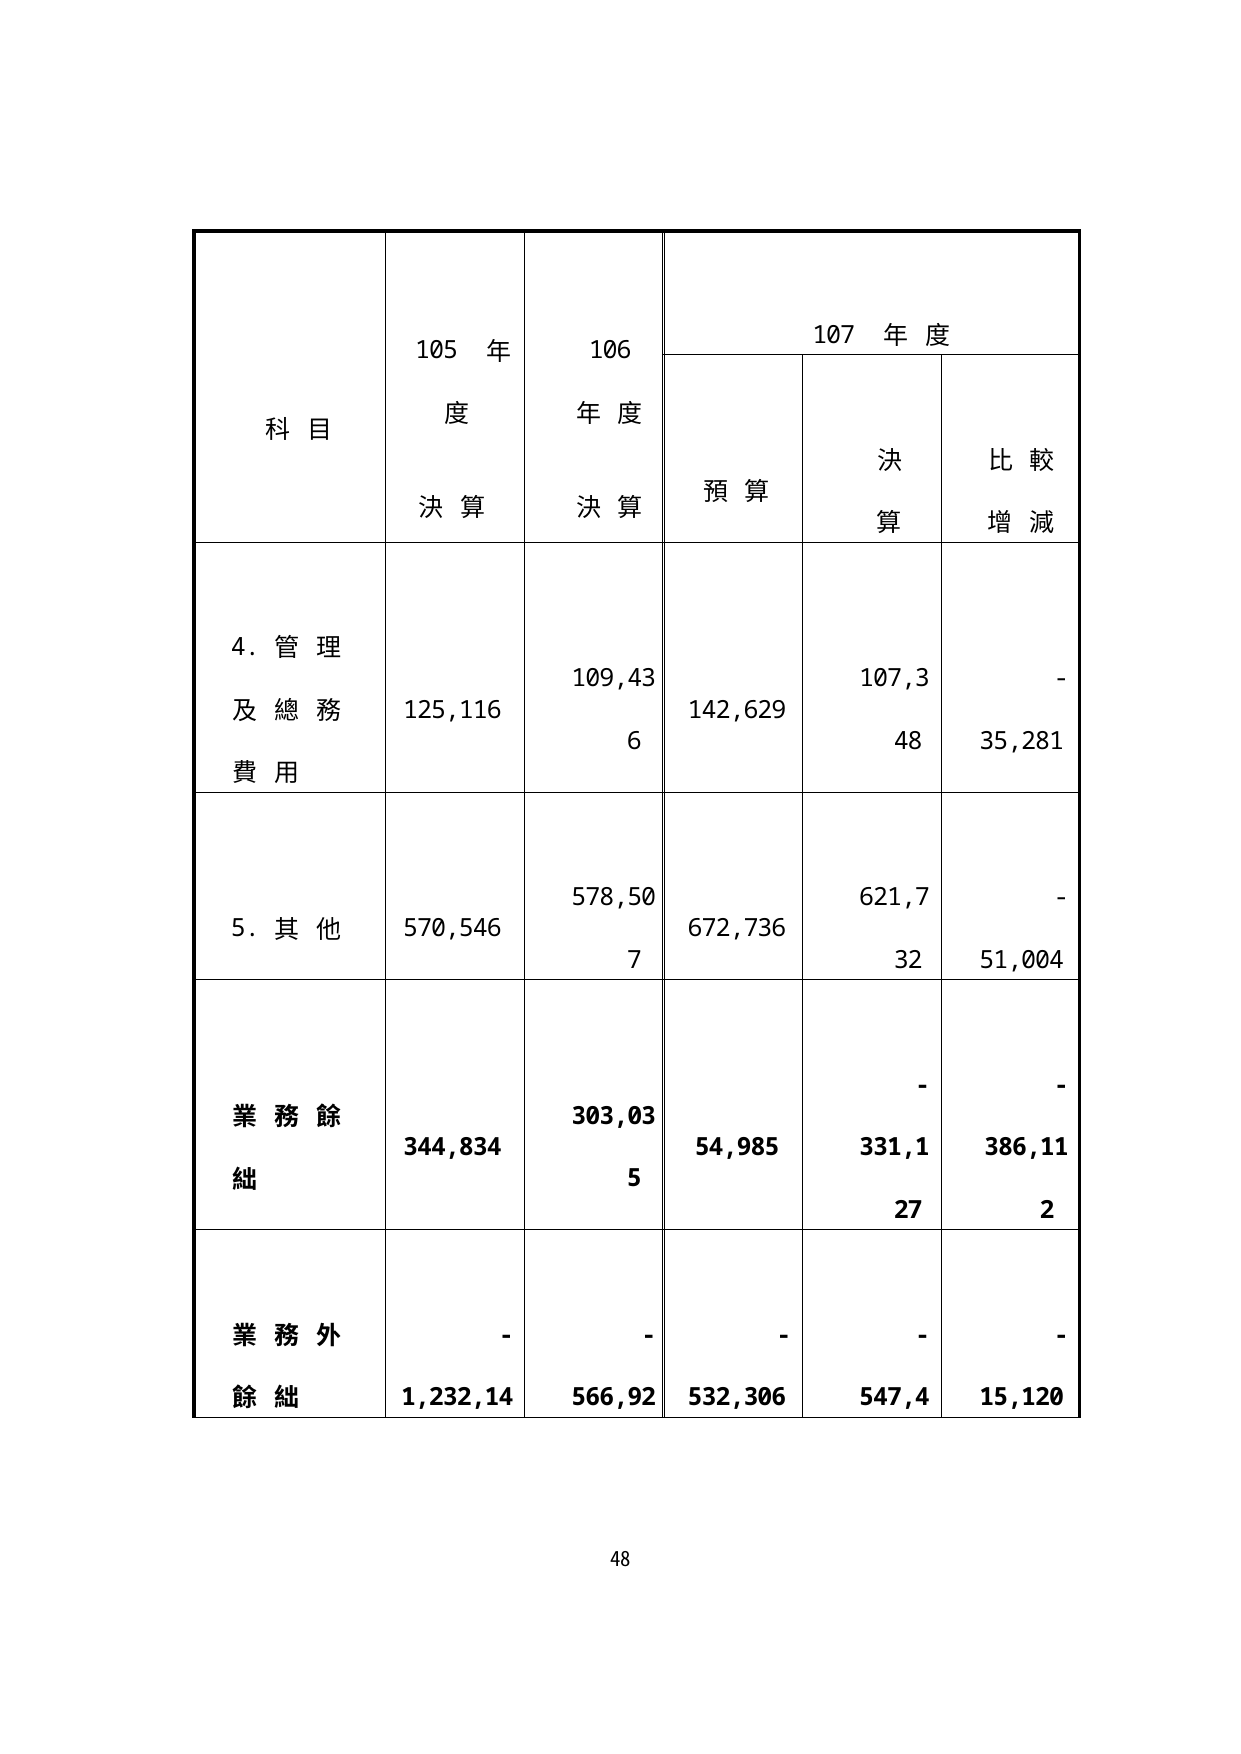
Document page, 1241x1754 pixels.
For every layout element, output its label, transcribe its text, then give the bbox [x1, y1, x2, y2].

table_cell 621,732 [803, 793, 941, 979]
table_cell 4.管理及總務費用 [196, 543, 385, 792]
table_header 107年度 [665, 233, 1078, 354]
table_cell -1,232,14 [386, 1230, 524, 1417]
table_header 科目 [196, 233, 385, 542]
table_cell 570,546 [386, 793, 524, 979]
table_cell 303,035 [525, 980, 662, 1229]
table_cell 109,436 [525, 543, 662, 792]
table_cell 344,834 [386, 980, 524, 1229]
table_cell -547,4 [803, 1230, 941, 1417]
table_cell -51,004 [942, 793, 1078, 979]
table_cell -331,127 [803, 980, 941, 1229]
table_cell 142,629 [665, 543, 802, 792]
table_cell 125,116 [386, 543, 524, 792]
table_cell -15,120 [942, 1230, 1078, 1417]
table_cell 比較增減 [942, 355, 1078, 542]
table_cell 107,348 [803, 543, 941, 792]
table_cell 54,985 [665, 980, 802, 1229]
table_cell 業務餘絀 [196, 980, 385, 1229]
table_header 105年度 決算 [386, 233, 524, 542]
table_cell 預算 [665, 355, 802, 542]
table_cell -386,112 [942, 980, 1078, 1229]
table_cell -532,306 [665, 1230, 802, 1417]
table_cell -35,281 [942, 543, 1078, 792]
table_cell 決算 [803, 355, 941, 542]
table_cell 5.其他 [196, 793, 385, 979]
table_header 106年度 決算 [525, 233, 662, 542]
table_cell 578,507 [525, 793, 662, 979]
table_cell -566,92 [525, 1230, 662, 1417]
table_cell 業務外餘絀 [196, 1230, 385, 1417]
table_cell 672,736 [665, 793, 802, 979]
